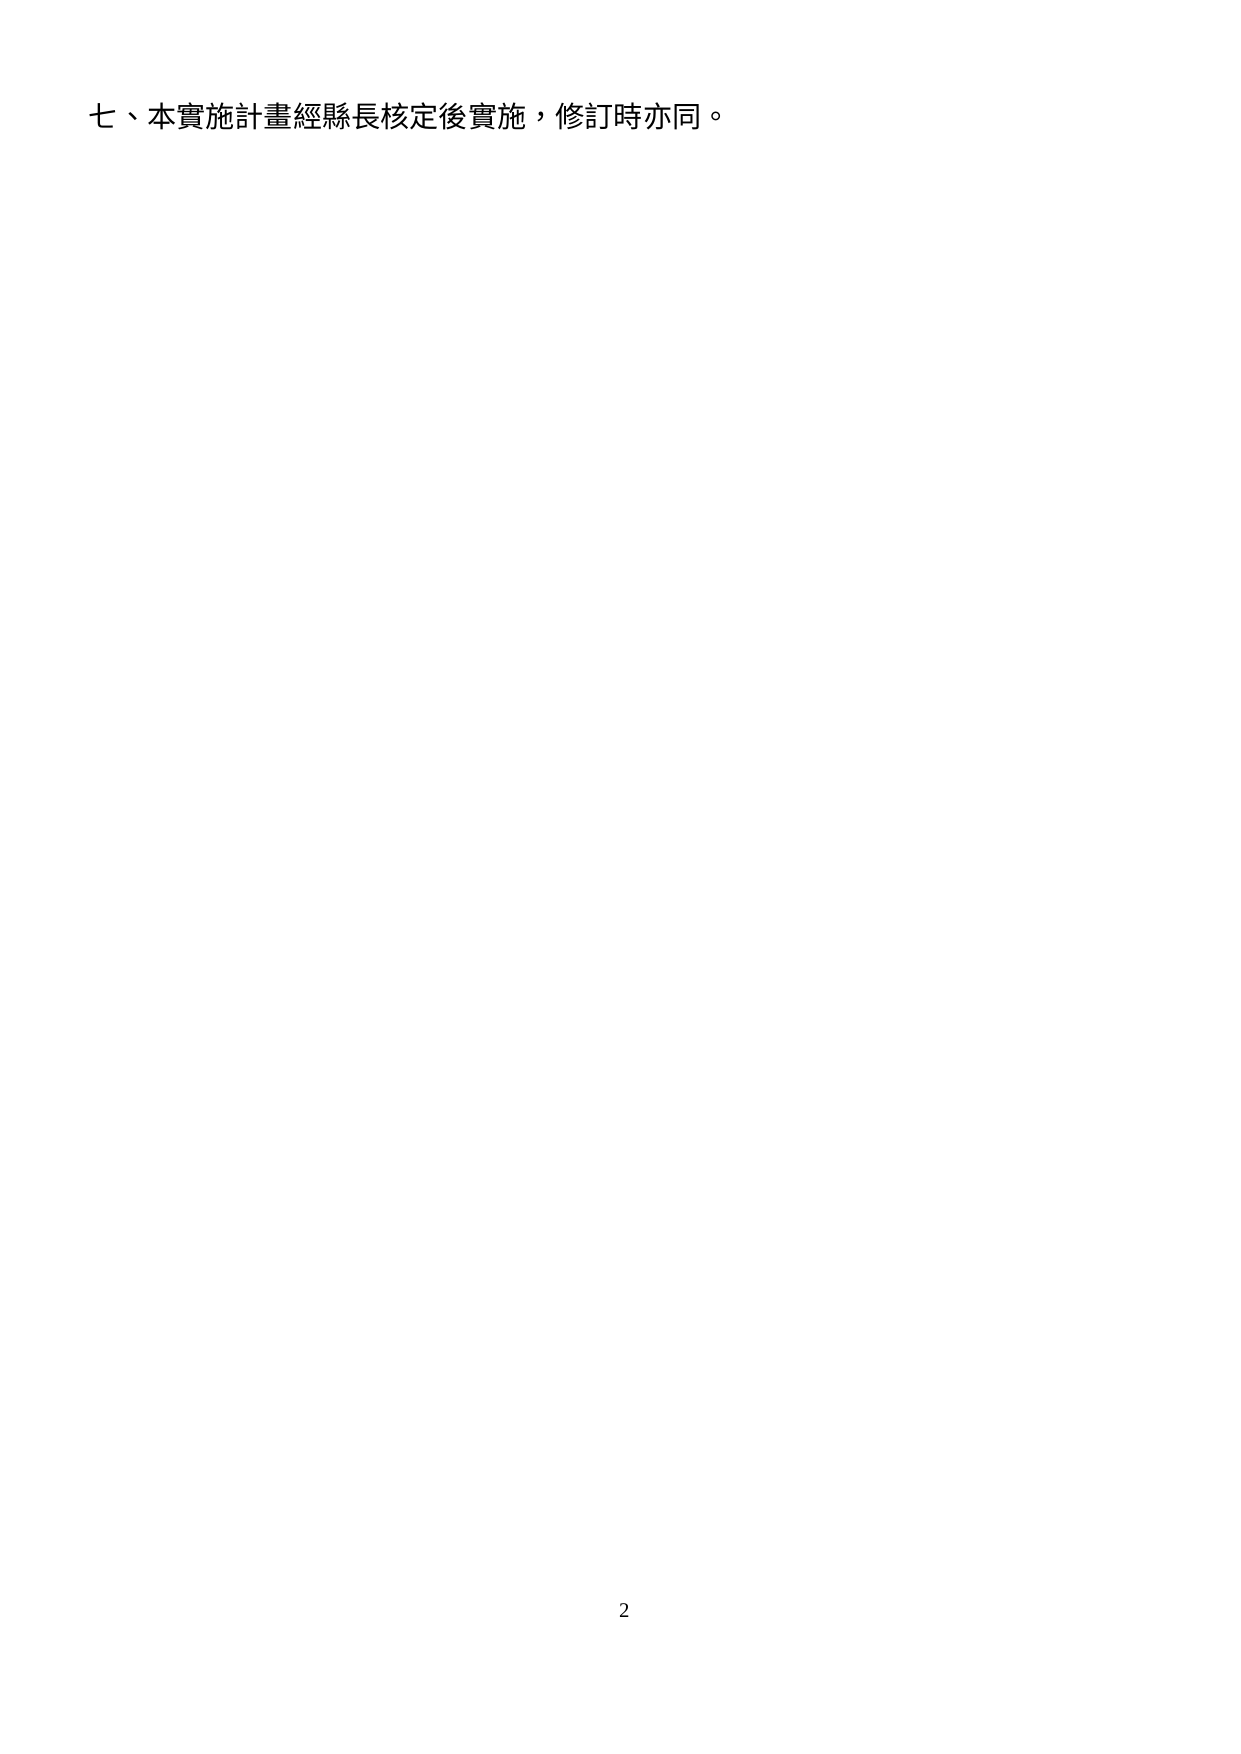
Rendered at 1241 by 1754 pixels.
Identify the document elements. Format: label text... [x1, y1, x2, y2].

text 七、本實施計畫經縣長核定後實施，修訂時亦同。 [89, 93, 1152, 136]
